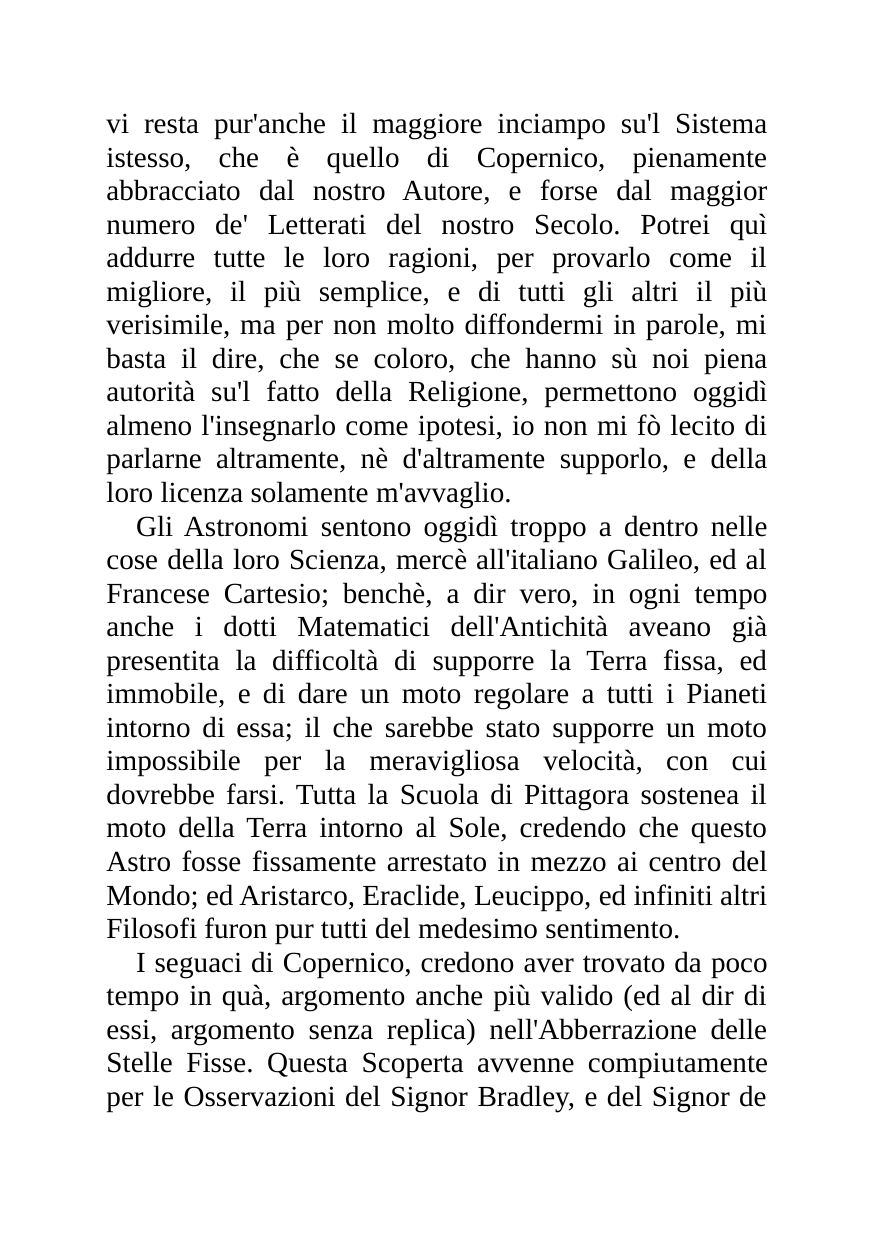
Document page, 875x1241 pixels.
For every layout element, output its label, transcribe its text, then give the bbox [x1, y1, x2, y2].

text vi resta pur'anche il maggiore inciampo su'l Sistema istesso, che è quello di Copernico, pienamente abbracciato dal nostro Autore, e forse dal maggior numero de' Letterati del nostro Secolo. Potrei quì addurre tutte le loro ragioni, per provarlo come il migliore, il più semplice, e di tutti gli altri il più verisimile, ma per non molto diffondermi in parole, mi basta il dire, che se coloro, che hanno sù noi piena autorità su'l fatto della Religione, permettono oggidì almeno l'insegnarlo come ipotesi, io non mi fò lecito di parlarne altramente, nè d'altramente supporlo, e della loro licenza solamente m'avvaglio. [106, 106, 768, 509]
text I seguaci di Copernico, credono aver trovato da poco tempo in quà, argomento anche più valido (ed al dir di essi, argomento senza replica) nell'Abberrazione delle Stelle Fisse. Questa Scoperta avvenne compiutamente per le Osservazioni del Signor Bradley, e del Signor de [106, 945, 768, 1112]
text Gli Astronomi sentono oggidì troppo a dentro nelle cose della loro Scienza, mercè all'italiano Galileo, ed al Francese Cartesio; benchè, a dir vero, in ogni tempo anche i dotti Matematici dell'Antichità aveano già presentita la difficoltà di supporre la Terra fissa, ed immobile, e di dare un moto regolare a tutti i Pianeti intorno di essa; il che sarebbe stato supporre un moto impossibile per la meravigliosa velocità, con cui dovrebbe farsi. Tutta la Scuola di Pittagora sostenea il moto della Terra intorno al Sole, credendo che questo Astro fosse fissamente arrestato in mezzo ai centro del Mondo; ed Aristarco, Eraclide, Leucippo, ed infiniti altri Filosofi furon pur tutti del medesimo sentimento. [106, 509, 768, 945]
